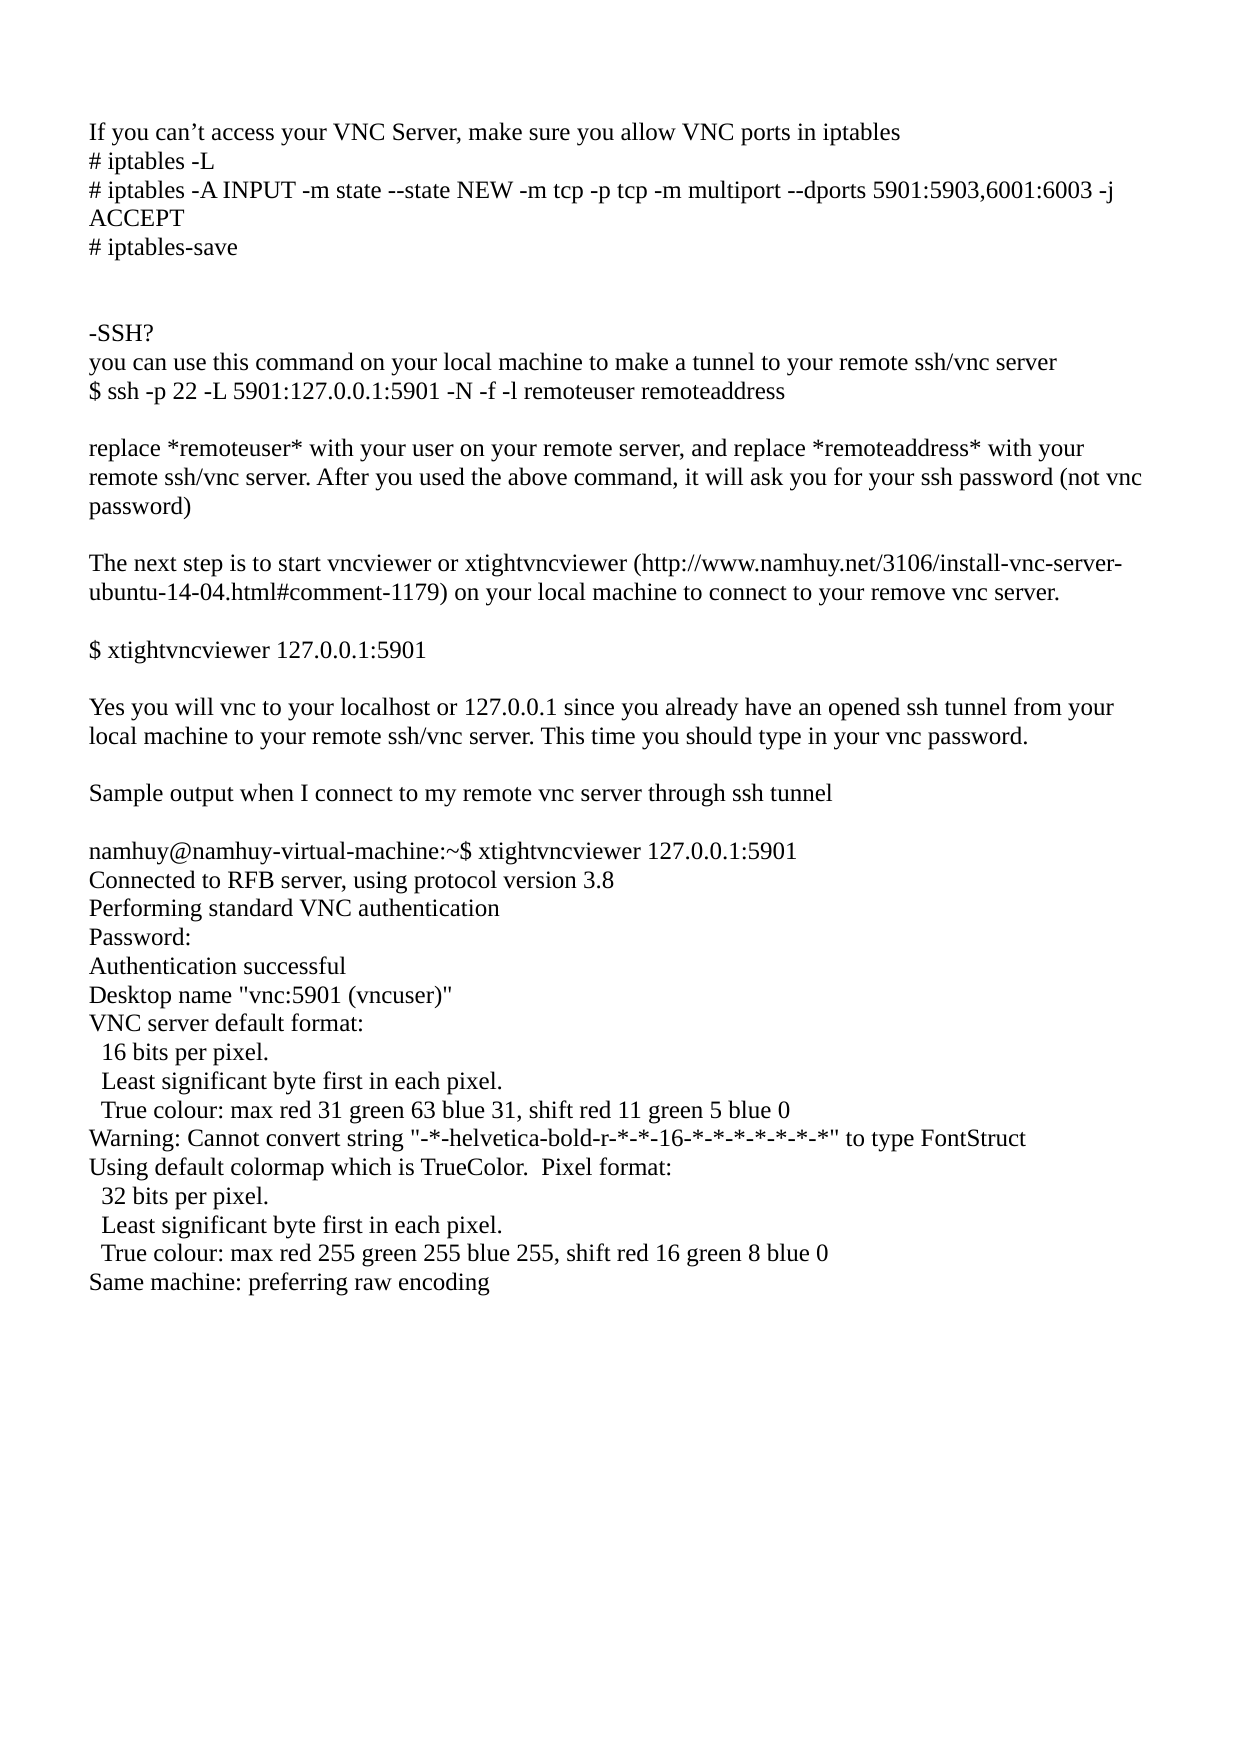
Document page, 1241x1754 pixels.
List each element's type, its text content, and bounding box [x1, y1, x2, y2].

text -SSH? [88, 318, 1152, 347]
text replace *remoteuser* with your user on your remote server, and replace *remoteaddress* with your remote ssh/vnc server. After you used the above command, it will ask you for your ssh password (not vnc password) [88, 433, 1152, 520]
text Same machine: preferring raw encoding [88, 1267, 1152, 1296]
text Performing standard VNC authentication [88, 893, 1152, 922]
text Desktop name "vnc:5901 (vncuser)" [88, 980, 1152, 1008]
text $ ssh -p 22 -L 5901:127.0.0.1:5901 -N -f -l remoteuser remoteaddress [88, 376, 1152, 405]
text Using default colormap which is TrueColor. Pixel format: [88, 1152, 1152, 1181]
text Sample output when I connect to my remote vnc server through ssh tunnel [88, 778, 1152, 807]
text True colour: max red 31 green 63 blue 31, shift red 11 green 5 blue 0 [88, 1095, 1152, 1123]
text If you can’t access your VNC Server, make sure you allow VNC ports in iptables [88, 117, 1152, 146]
text namhuy@namhuy-virtual-machine:~$ xtightvncviewer 127.0.0.1:5901 [88, 836, 1152, 865]
text Password: [88, 922, 1152, 951]
text Yes you will vnc to your localhost or 127.0.0.1 since you already have an opened ssh tunnel from your local machine to your remote ssh/vnc server. This time you should type in your vnc password. [88, 692, 1152, 750]
text Authentication successful [88, 951, 1152, 980]
text 16 bits per pixel. [88, 1037, 1152, 1066]
text $ xtightvncviewer 127.0.0.1:5901 [88, 635, 1152, 663]
text # iptables -L [88, 146, 1152, 175]
text True colour: max red 255 green 255 blue 255, shift red 16 green 8 blue 0 [88, 1238, 1152, 1267]
text Least significant byte first in each pixel. [88, 1066, 1152, 1095]
text Warning: Cannot convert string "-*-helvetica-bold-r-*-*-16-*-*-*-*-*-*-*" to type FontStruct [88, 1123, 1152, 1152]
text Connected to RFB server, using protocol version 3.8 [88, 865, 1152, 893]
text The next step is to start vncviewer or xtightvncviewer (http://www.namhuy.net/3106/install-vnc-server-ubuntu-14-04.html#comment-1179) on your local machine to connect to your remove vnc server. [88, 548, 1152, 606]
text # iptables -A INPUT -m state --state NEW -m tcp -p tcp -m multiport --dports 5901:5903,6001:6003 -j ACCEPT [88, 175, 1152, 232]
text 32 bits per pixel. [88, 1181, 1152, 1210]
text # iptables-save [88, 232, 1152, 261]
text you can use this command on your local machine to make a tunnel to your remote ssh/vnc server [88, 347, 1152, 376]
text Least significant byte first in each pixel. [88, 1210, 1152, 1238]
text VNC server default format: [88, 1008, 1152, 1037]
